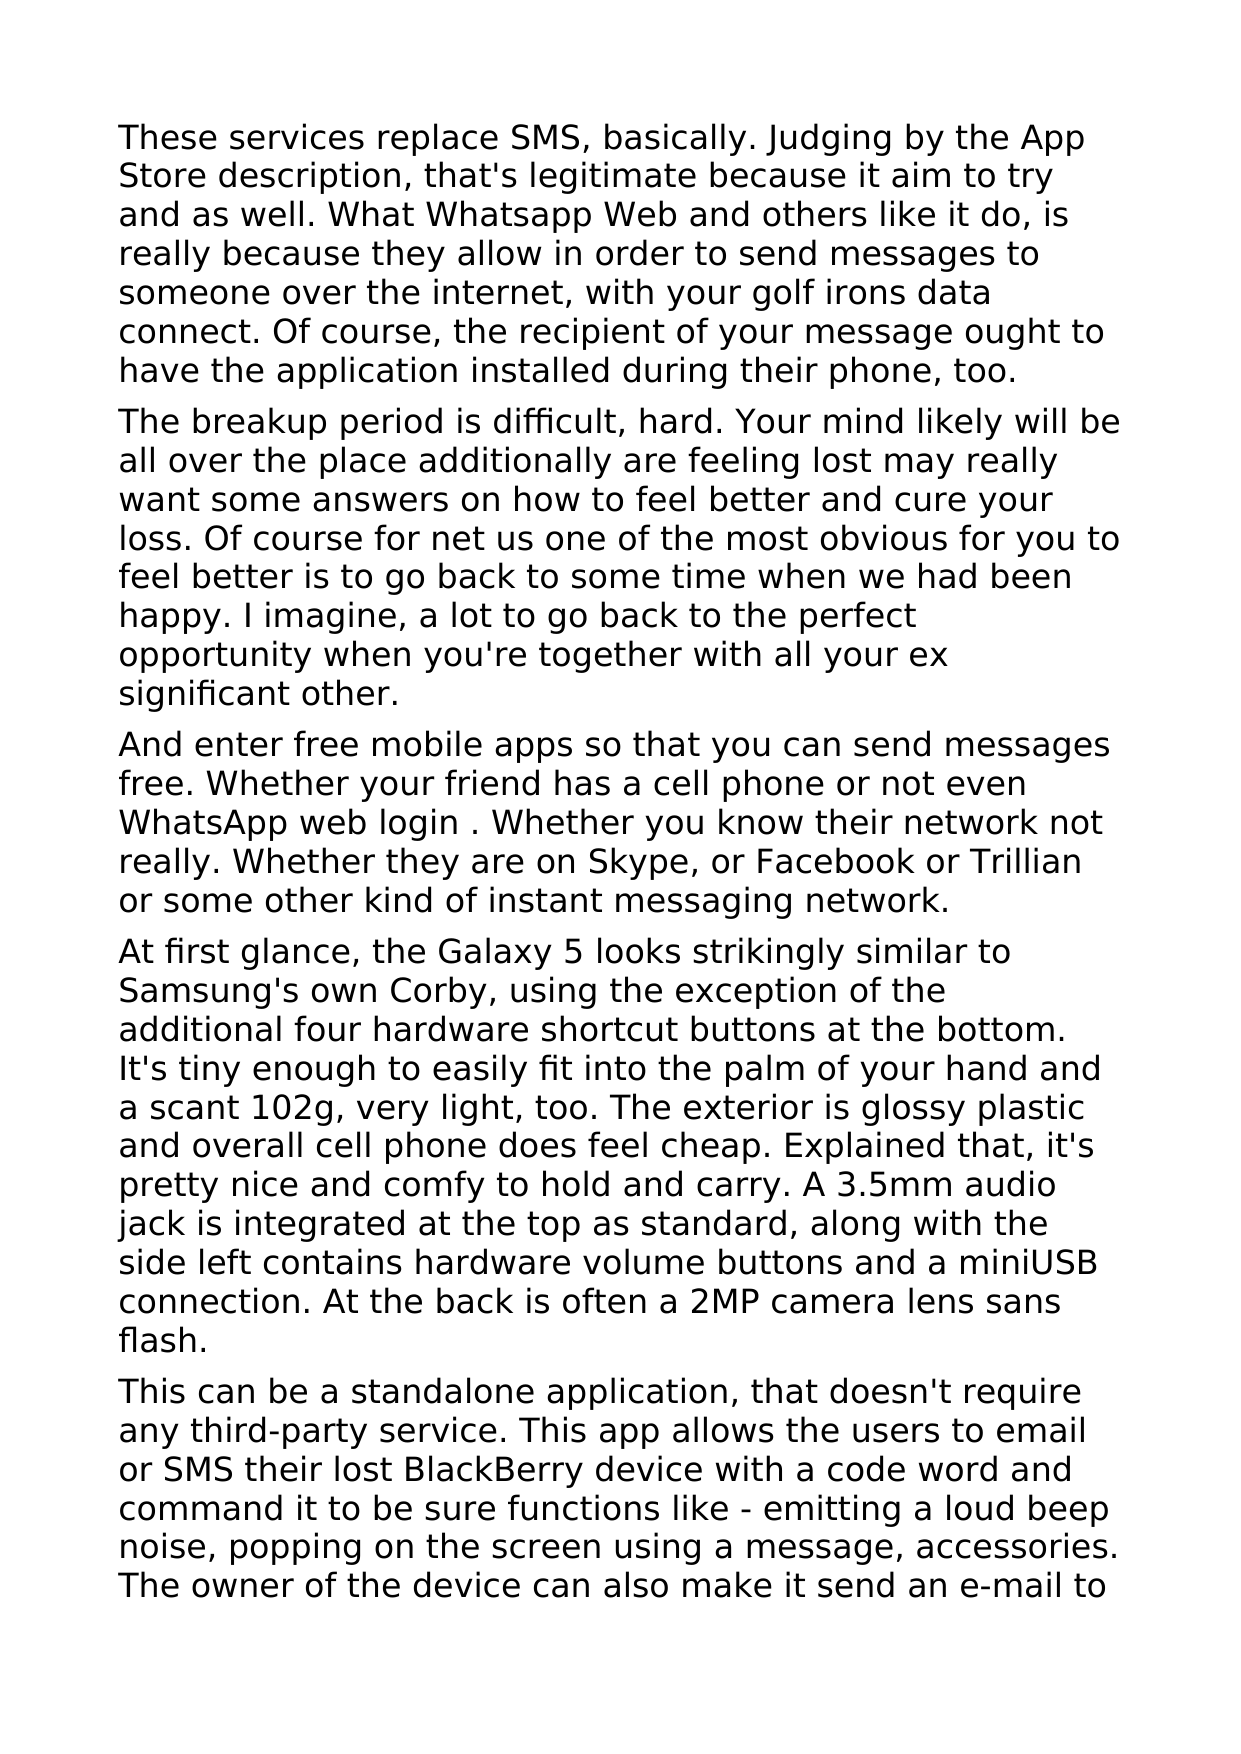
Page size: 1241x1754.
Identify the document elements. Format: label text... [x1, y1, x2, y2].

text And enter free mobile apps so that you can send messages free. Whether your friend has a cell phone or not even WhatsApp web login . Whether you know their network not really. Whether they are on Skype, or Facebook or Trillian or some other kind of instant messaging network. [118, 726, 1122, 920]
text These services replace SMS, basically. Judging by the App Store description, that's legitimate because it aim to try and as well. What Whatsapp Web and others like it do, is really because they allow in order to send messages to someone over the internet, with your golf irons data connect. Of course, the recipient of your message ought to have the application installed during their phone, too. [118, 118, 1122, 390]
text This can be a standalone application, that doesn't require any third-party service. This app allows the users to email or SMS their lost BlackBerry device with a code word and command it to be sure functions like - emitting a loud beep noise, popping on the screen using a message, accessories. The owner of the device can also make it send an e-mail to [118, 1373, 1122, 1606]
text The breakup period is difficult, hard. Your mind likely will be all over the place additionally are feeling lost may really want some answers on how to feel better and cure your loss. Of course for net us one of the most obvious for you to feel better is to go back to some time when we had been happy. I imagine, a lot to go back to the perfect opportunity when you're together with all your ex significant other. [118, 403, 1122, 713]
text At first glance, the Galaxy 5 looks strikingly similar to Samsung's own Corby, using the exception of the additional four hardware shortcut buttons at the bottom. It's tiny enough to easily fit into the palm of your hand and a scant 102g, very light, too. The exterior is glossy plastic and overall cell phone does feel cheap. Explained that, it's pretty nice and comfy to hold and carry. A 3.5mm audio jack is integrated at the top as standard, along with the side left contains hardware volume buttons and a miniUSB connection. At the back is often a 2MP camera lens sans flash. [118, 933, 1122, 1360]
